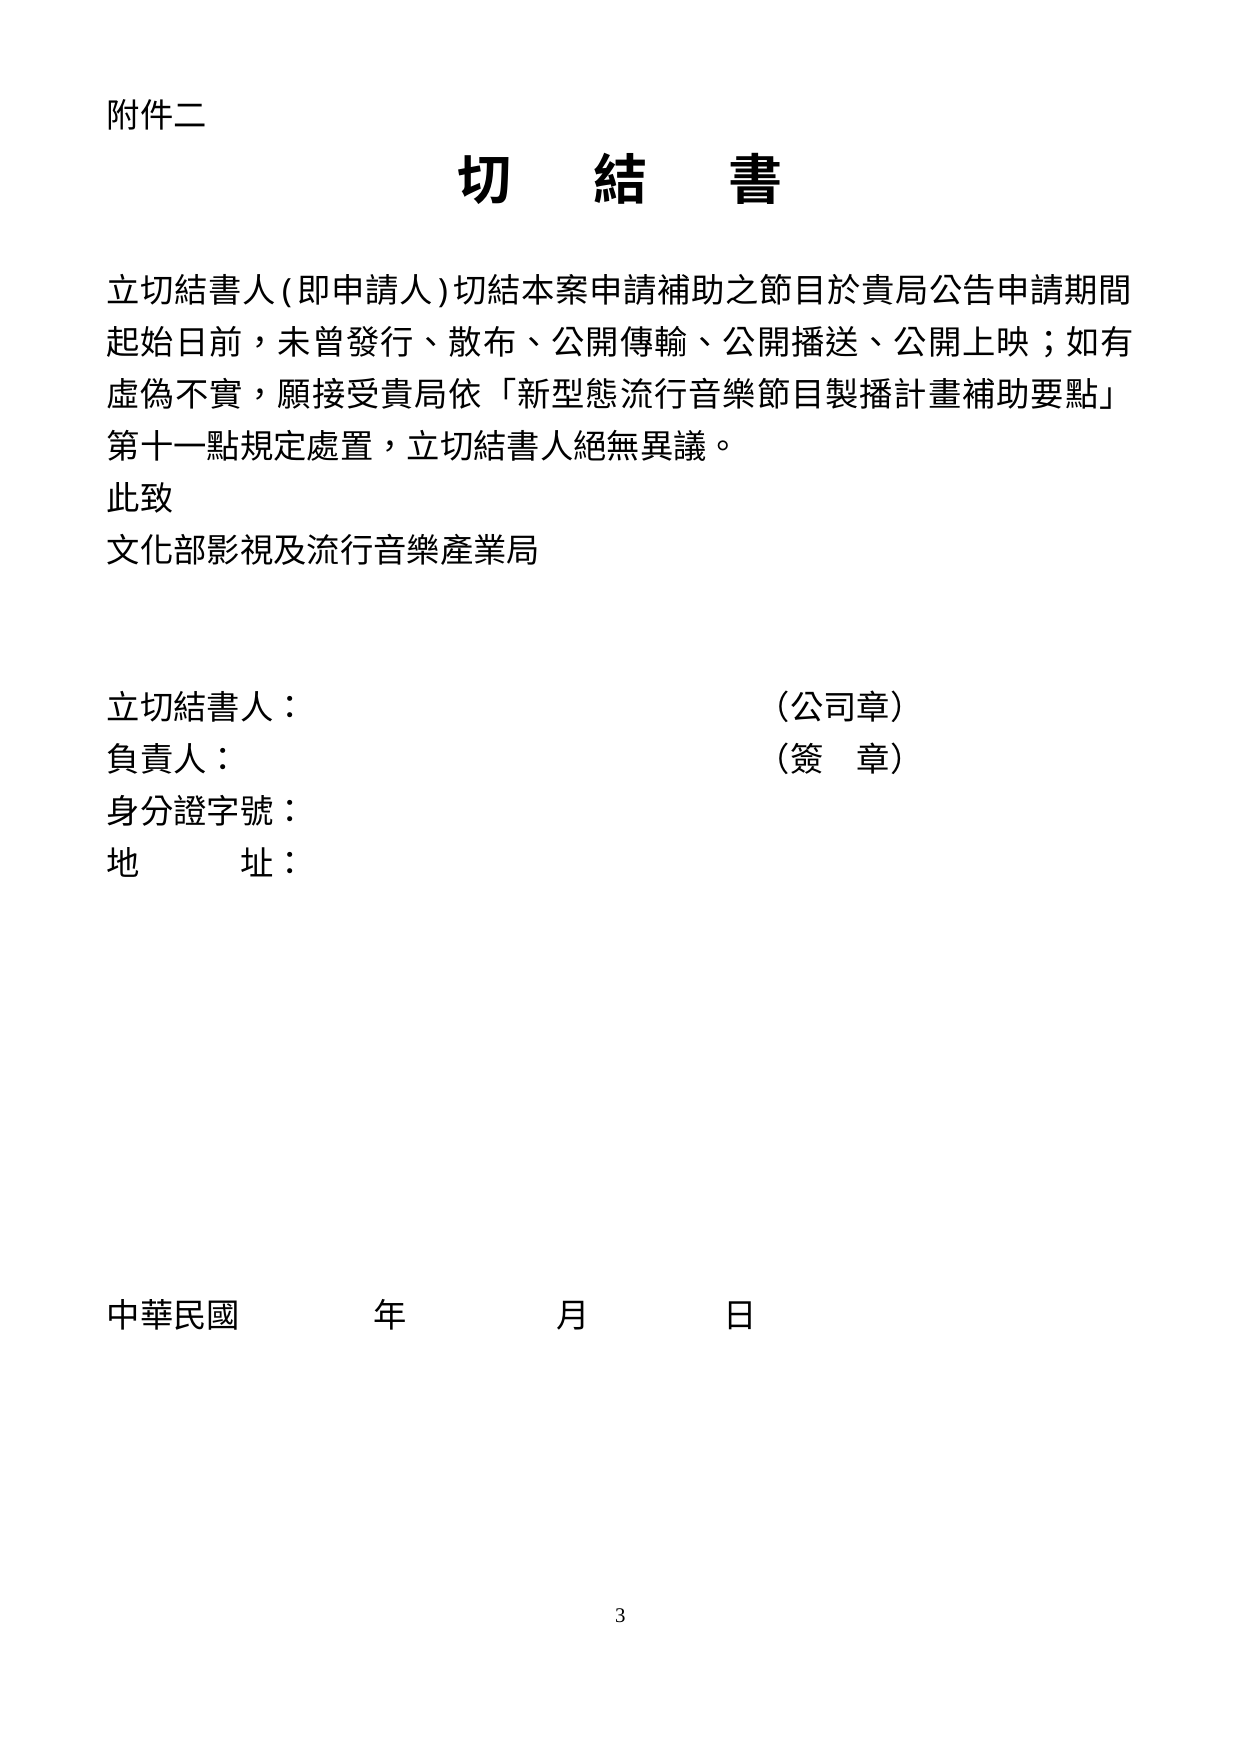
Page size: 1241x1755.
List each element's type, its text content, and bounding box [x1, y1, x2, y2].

text 立切結書人： （公司章） [106, 677, 1134, 729]
text 立切結書人(即申請人)切結本案申請補助之節目於貴局公告申請期間起始日前，未曾發行、散布、公開傳輸、公開播送、公開上映；如有虛偽不實，願接受貴局依「新型態流行音樂節目製播計畫補助要點」第十一點規定處置，立切結書人絕無異議。 [106, 261, 1134, 469]
text 文化部影視及流行音樂產業局 [106, 521, 1134, 573]
text 此致 [106, 469, 1134, 521]
text 切 結 書 [106, 137, 1134, 215]
text 負責人： （簽 章） [106, 729, 1134, 782]
text 身分證字號： [106, 782, 1134, 834]
text 附件二 [106, 89, 1134, 137]
text 中華民國 年 月 日 [106, 1289, 1134, 1337]
text 地 址： [106, 834, 1134, 886]
